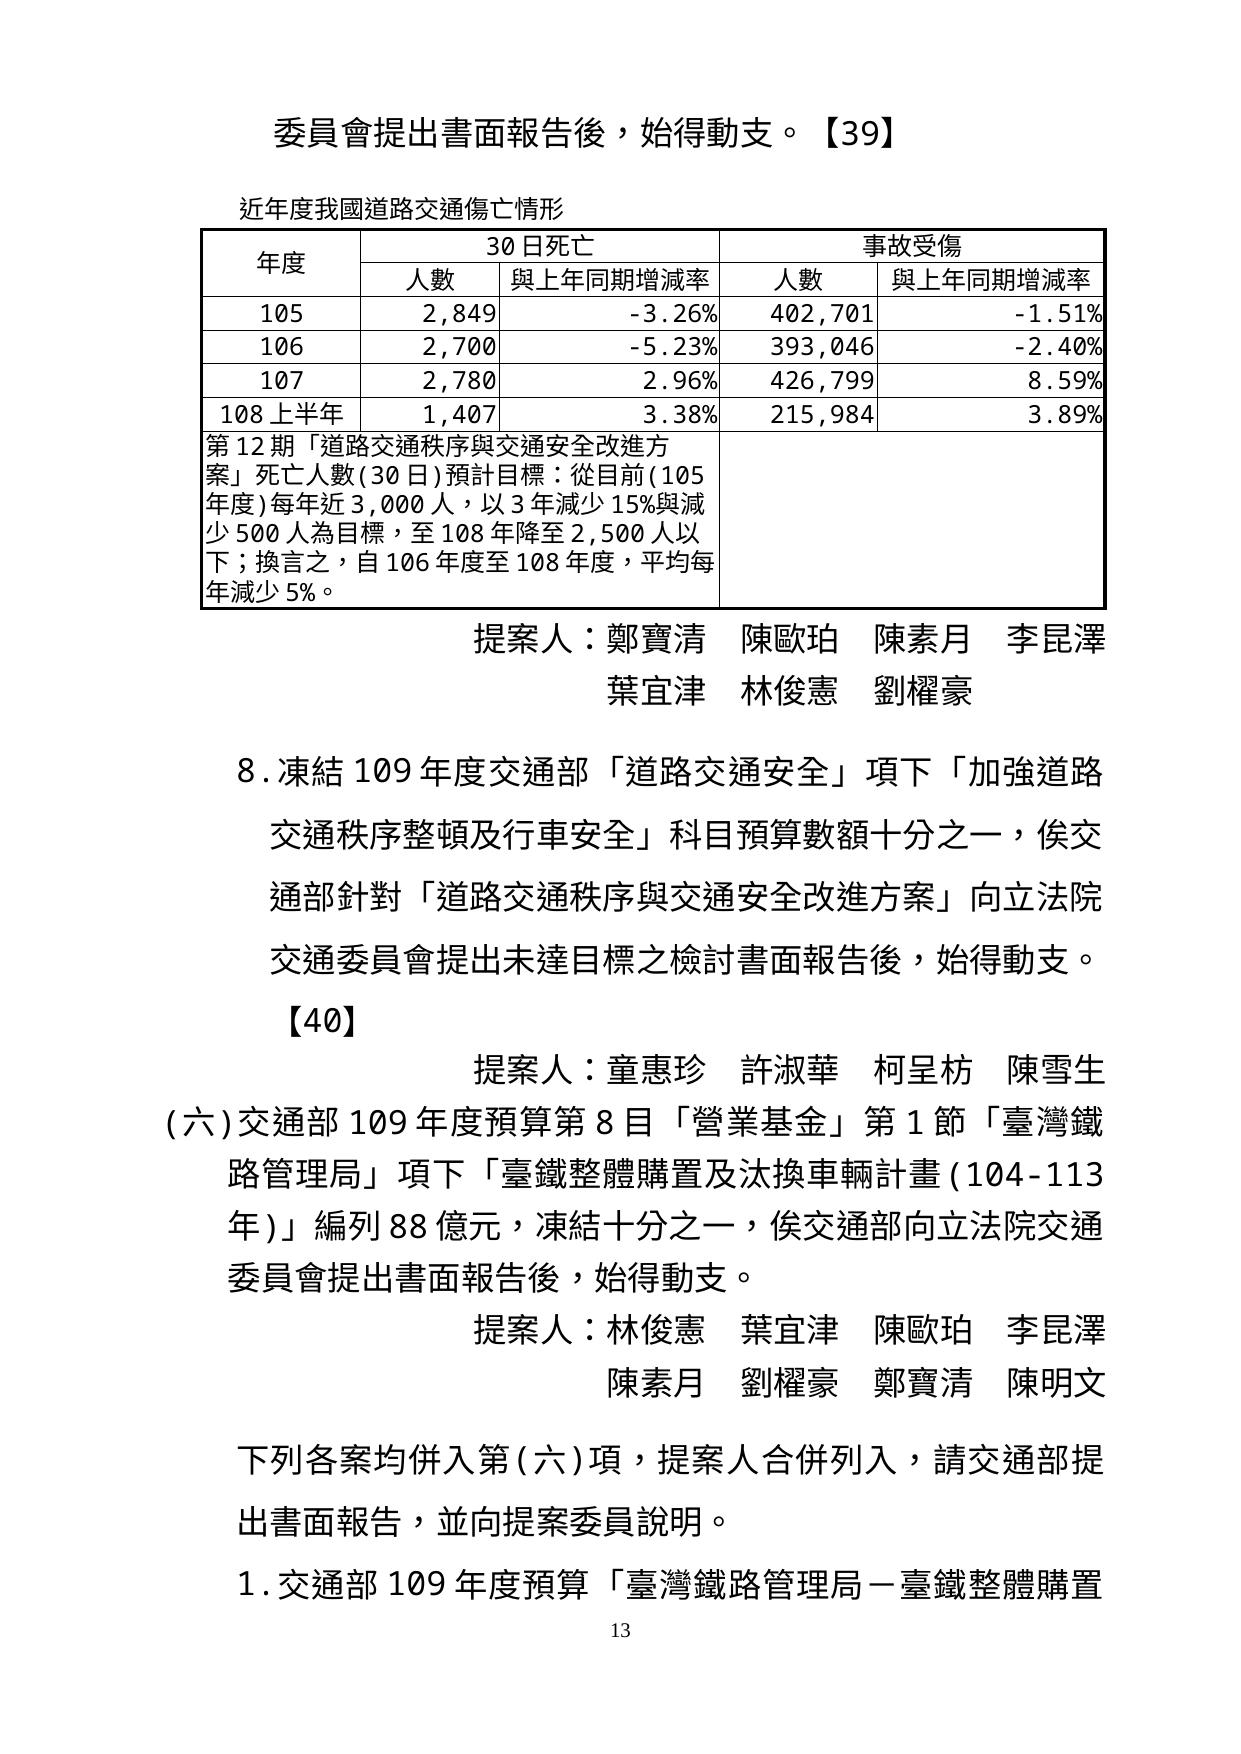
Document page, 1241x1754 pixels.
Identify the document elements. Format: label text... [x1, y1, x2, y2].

text 下列各案均併入第(六)項，提案人合併列入，請交通部提出書面報告，並向提案委員說明。 [236, 1416, 1104, 1541]
text 1.交通部109年度預算「臺灣鐵路管理局－臺鐵整體購置 [236, 1541, 1104, 1603]
table_cell 人數 [361, 263, 499, 296]
table_cell 3.89% [878, 398, 1103, 431]
table_cell 第12期「道路交通秩序與交通安全改進方案」死亡人數(30日)預計目標：從目前(105年度)每年近3,000人，以3年減少15%與減少500人為目標，至108年降至2,500人以下；換言之，自106年度至108年度，平均每年減少5%。 [203, 432, 719, 607]
table_cell [720, 432, 1103, 607]
table_cell 與上年同期增減率 [878, 263, 1103, 296]
table_cell 402,701 [720, 297, 877, 329]
table_cell 2,700 [361, 331, 499, 363]
table_cell 2,849 [361, 297, 499, 329]
table_cell 人數 [720, 263, 877, 296]
table_cell 2.96% [500, 364, 719, 397]
table_cell 393,046 [720, 331, 877, 363]
table_cell 215,984 [720, 398, 877, 431]
table_cell -2.40% [878, 331, 1103, 363]
text 委員會提出書面報告後，始得動支。【39】 [273, 103, 1104, 155]
table_cell 105 [203, 297, 360, 329]
table_cell 106 [203, 331, 360, 363]
table_header 30日死亡 [361, 231, 719, 262]
table_cell 與上年同期增減率 [500, 263, 719, 296]
table_cell 3.38% [500, 398, 719, 431]
table_cell -1.51% [878, 297, 1103, 329]
text 提案人：林俊憲 葉宜津 陳歐珀 李昆澤 陳素月 劉櫂豪 鄭寶清 陳明文 [473, 1301, 1117, 1405]
table_cell 1,407 [361, 398, 499, 431]
text 8.凍結109年度交通部「道路交通安全」項下「加強道路交通秩序整頓及行車安全」科目預算數額十分之一，俟交通部針對「道路交通秩序與交通安全改進方案」向立法院交通委員會提出未達目標之檢討書面報告後，始得動支。【40】 [236, 728, 1104, 1041]
table_cell 8.59% [878, 364, 1103, 397]
table_cell 426,799 [720, 364, 877, 397]
table_cell 108上半年 [203, 398, 360, 431]
text 提案人：鄭寶清 陳歐珀 陳素月 李昆澤 葉宜津 林俊憲 劉櫂豪 [473, 610, 1117, 714]
text 近年度我國道路交通傷亡情形 [186, 166, 1104, 228]
table_cell -3.26% [500, 297, 719, 329]
text 提案人：童惠珍 許淑華 柯呈枋 陳雪生 [473, 1041, 1117, 1093]
text (六)交通部109年度預算第8目「營業基金」第1節「臺灣鐵路管理局」項下「臺鐵整體購置及汰換車輛計畫(104-113年)」編列88億元，凍結十分之一，俟交通部向立法院交通委員會提出書面報告後，始得動支。 [161, 1093, 1104, 1301]
table_cell 2,780 [361, 364, 499, 397]
table_cell 107 [203, 364, 360, 397]
table_header 事故受傷 [720, 231, 1103, 262]
table_header 年度 [203, 231, 360, 296]
table_cell -5.23% [500, 331, 719, 363]
